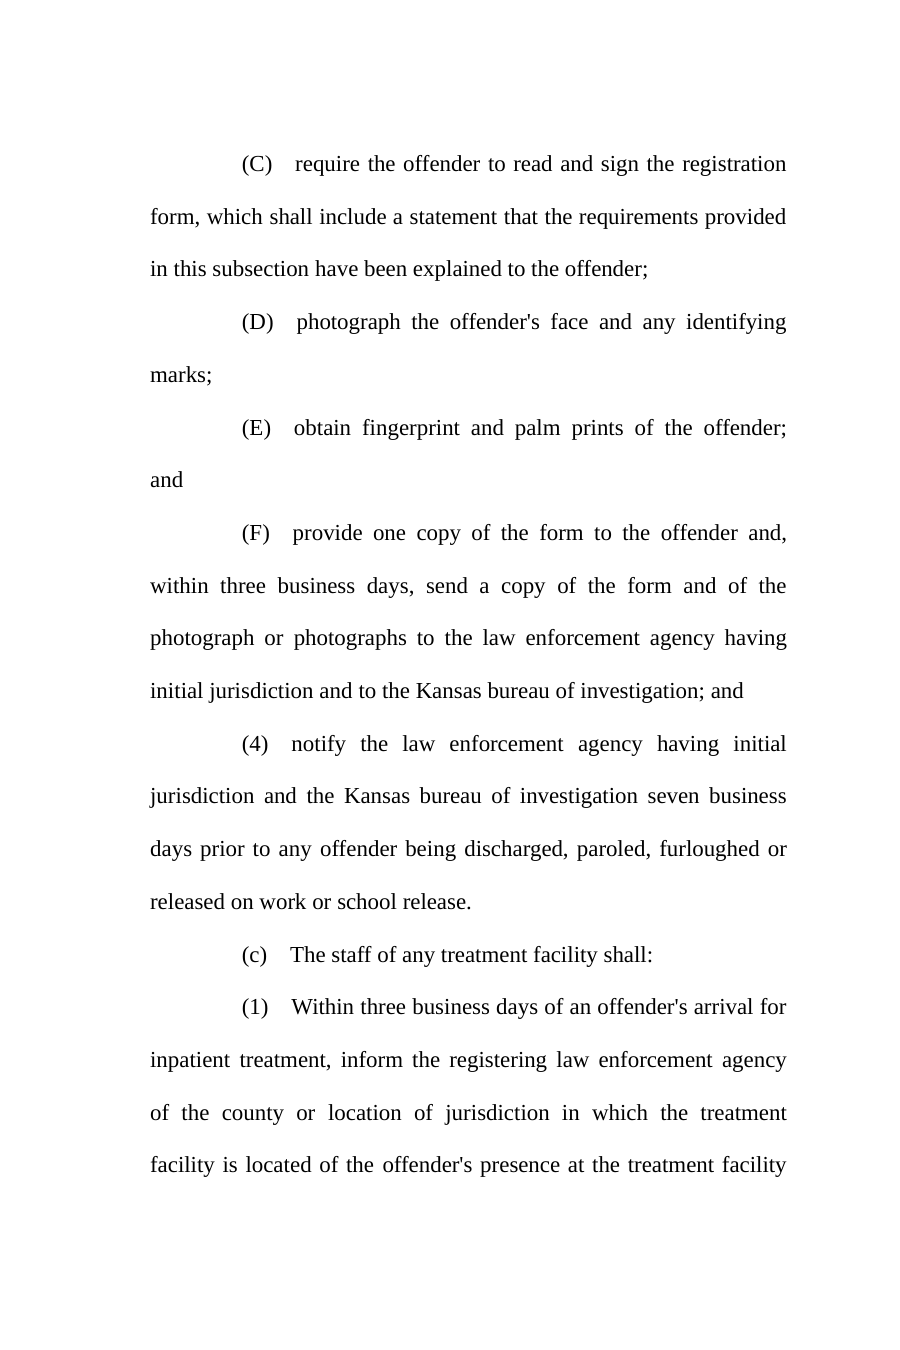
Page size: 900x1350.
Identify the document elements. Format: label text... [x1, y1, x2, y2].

text (E) obtain fingerprint and palm prints of the offender; and [150, 413, 787, 493]
text (C) require the offender to read and sign the registration form, which shall include a statement that the requirements provided in this subsection have been explained to the offender; [150, 150, 787, 282]
text (1) Within three business days of an offender's arrival for inpatient treatment, inform the registering law enforcement agency of the county or location of jurisdiction in which the treatment facility is located of the offender's presence at the treatment facility [150, 993, 787, 1178]
text (4) notify the law enforcement agency having initial jurisdiction and the Kansas bureau of investigation seven business days prior to any offender being discharged, paroled, furloughed or released on work or school release. [150, 730, 787, 914]
text (c) The staff of any treatment facility shall: [150, 941, 787, 967]
text (D) photograph the offender's face and any identifying marks; [150, 308, 787, 387]
text (F) provide one copy of the form to the offender and, within three business days, send a copy of the form and of the photograph or photographs to the law enforcement agency having initial jurisdiction and to the Kansas bureau of investigation; and [150, 519, 787, 703]
